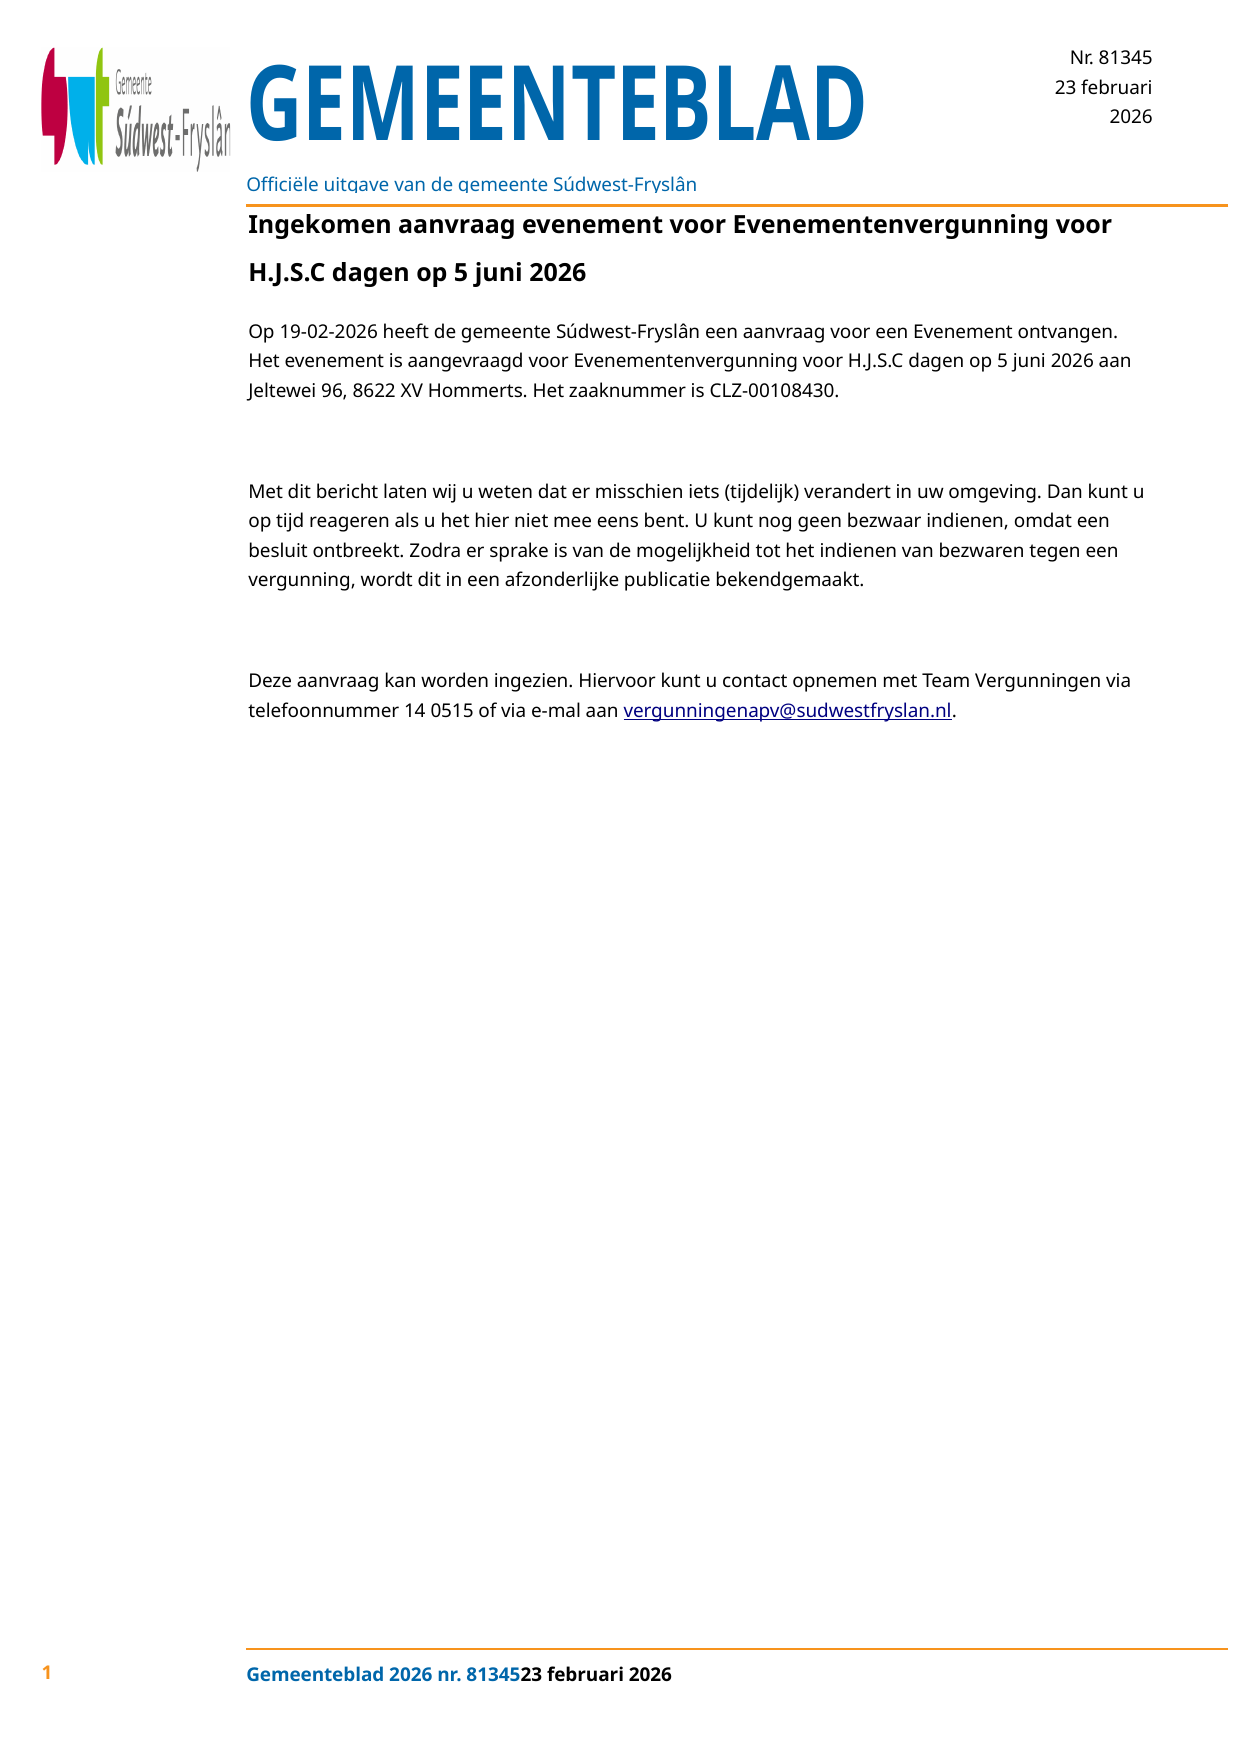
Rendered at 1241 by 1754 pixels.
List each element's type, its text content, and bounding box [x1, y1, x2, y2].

text Op 19-02-2026 heeft de gemeente Súdwest-Fryslân een aanvraag voor een Evenement ontvangen. Het evenement is aangevraagd voor Evenementenvergunning voor H.J.S.C dagen op 5 juni 2026 aan Jeltewei 96, 8622 XV Hommerts. Het zaaknummer is CLZ-00108430. [248, 318, 1152, 403]
picture [41, 47, 231, 172]
text Deze aanvraag kan worden ingezien. Hiervoor kunt u contact opnemen met Team Vergunningen via telefoonnummer 14 0515 of via e-mal aan vergunningenapv@sudwestfryslan.nl. [248, 667, 1152, 723]
text Met dit bericht laten wij u weten dat er misschien iets (tijdelijk) verandert in uw omgeving. Dan kunt u op tijd reageren als u het hier niet mee eens bent. U kunt nog geen bezwaar indienen, omdat een besluit ontbreekt. Zodra er sprake is van de mogelijkheid tot het indienen van bezwaren tegen een vergunning, wordt dit in een afzonderlijke publicatie bekendgemaakt. [248, 478, 1152, 592]
text Ingekomen aanvraag evenement voor Evenementenvergunning voor H.J.S.C dagen op 5 juni 2026 [248, 207, 1152, 288]
